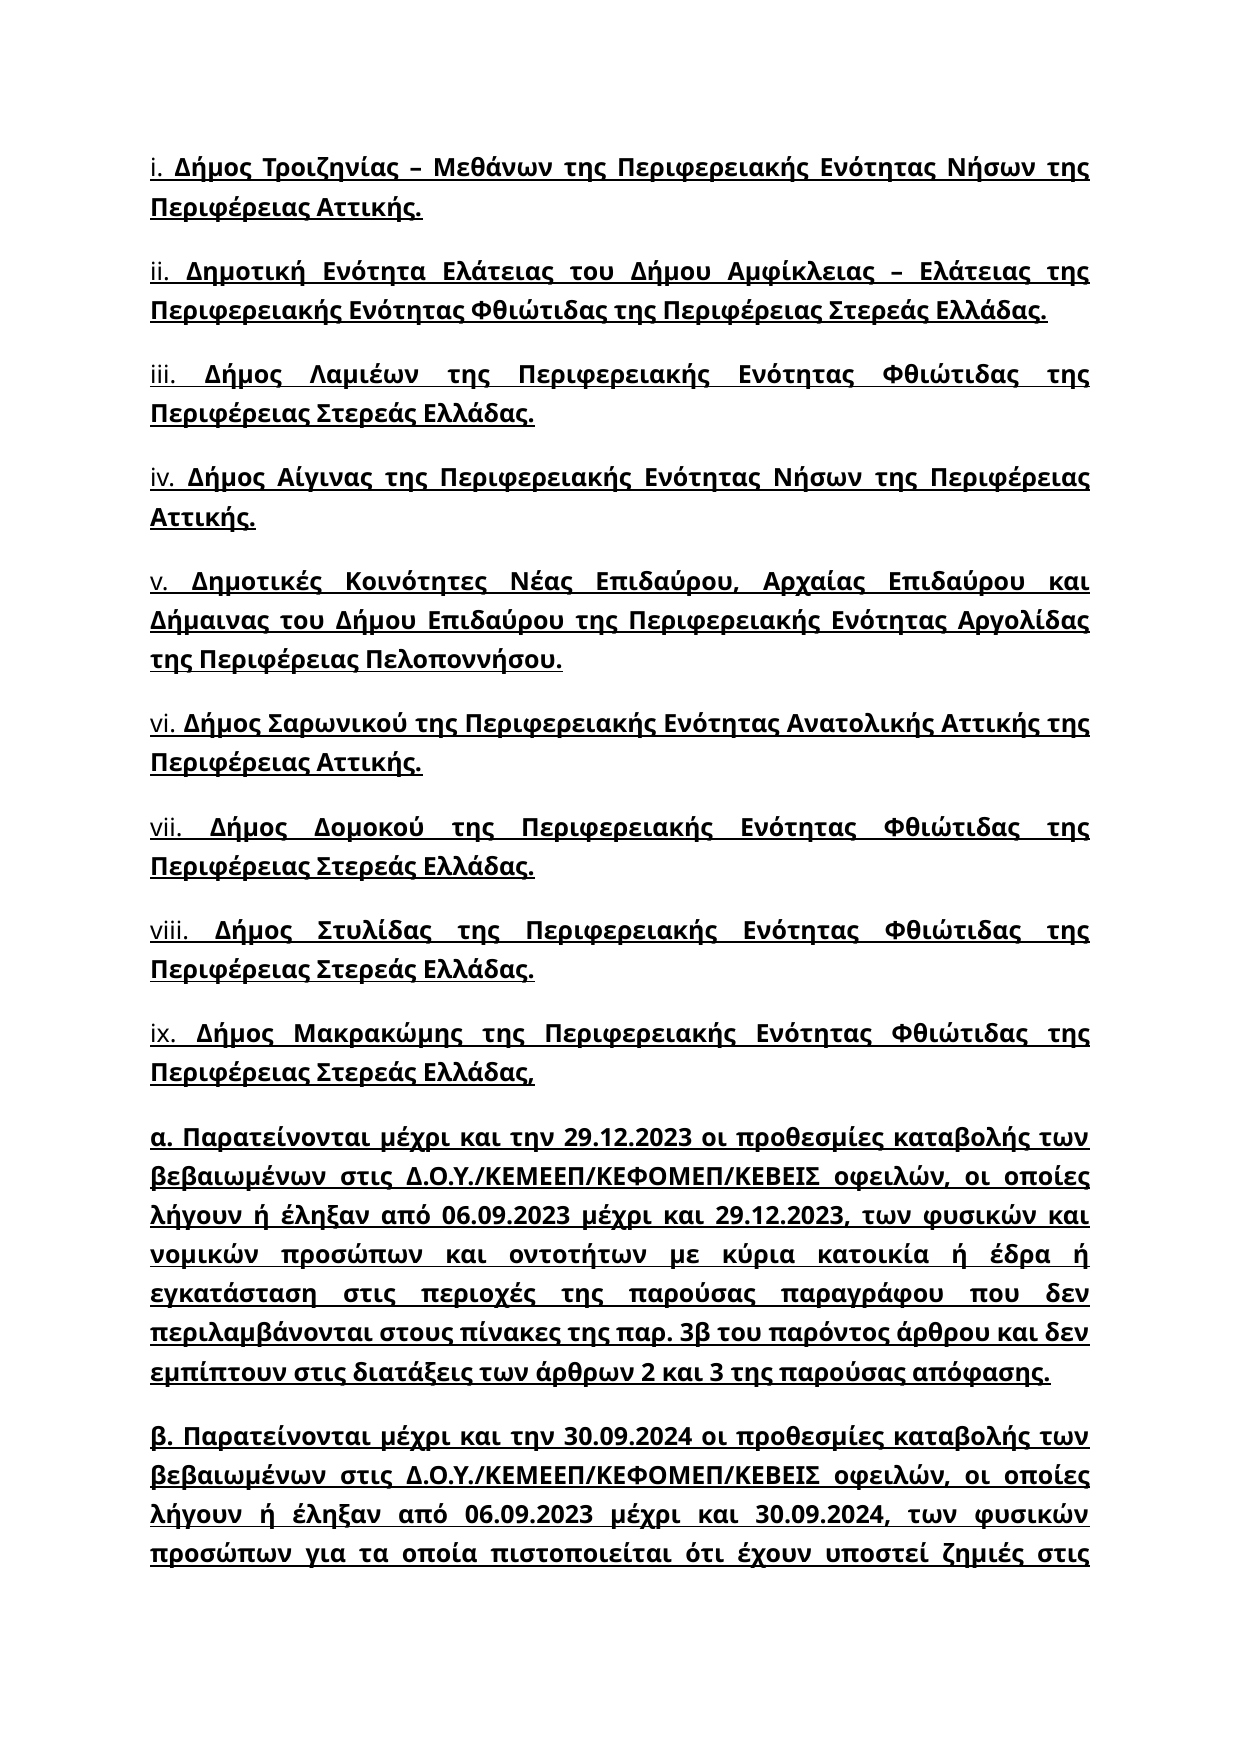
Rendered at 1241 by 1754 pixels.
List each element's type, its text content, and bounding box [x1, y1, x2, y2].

text Περιφέρειας Στερεάς Ελλάδας. [150, 840, 1090, 882]
text α. Παρατείνονται μέχρι και την 29.12.2023 οι προθεσμίες καταβολής των [150, 1119, 1090, 1148]
text viii. Δήμος Στυλίδας της Περιφερειακής Ενότητας Φθιώτιδας της [150, 912, 1090, 941]
text εμπίπτουν στις διατάξεις των άρθρων 2 και 3 της παρούσας απόφασης. [150, 1346, 1090, 1388]
text ix. Δήμος Μακρακώμης της Περιφερειακής Ενότητας Φθιώτιδας της [150, 1016, 1090, 1045]
text Περιφέρειας Στερεάς Ελλάδας. [150, 387, 1090, 430]
text ii. Δημοτική Ενότητα Ελάτειας του Δήμου Αμφίκλειας – Ελάτειας της [150, 253, 1090, 282]
text της Περιφέρειας Πελοποννήσου. [150, 633, 1090, 676]
text περιλαμβάνονται στους πίνακες της παρ. 3β του παρόντος άρθρου και δεν [150, 1307, 1090, 1344]
text i. Δήμος Τροιζηνίας – Μεθάνων της Περιφερειακής Ενότητας Νήσων της [150, 150, 1090, 179]
text iv. Δήμος Αίγινας της Περιφερειακής Ενότητας Νήσων της Περιφέρειας [150, 460, 1090, 489]
text νομικών προσώπων και οντοτήτων με κύρια κατοικία ή έδρα ή [150, 1228, 1090, 1266]
text Περιφέρειας Στερεάς Ελλάδας. [150, 943, 1090, 986]
text λήγουν ή έληξαν από 06.09.2023 μέχρι και 29.12.2023, των φυσικών και [150, 1189, 1090, 1226]
text iii. Δήμος Λαμιέων της Περιφερειακής Ενότητας Φθιώτιδας της [150, 357, 1090, 386]
text Περιφέρειας Στερεάς Ελλάδας, [150, 1047, 1090, 1089]
text Περιφερειακής Ενότητας Φθιώτιδας της Περιφέρειας Στερεάς Ελλάδας. [150, 284, 1090, 327]
text λήγουν ή έληξαν από 06.09.2023 μέχρι και 30.09.2024, των φυσικών [150, 1488, 1090, 1526]
text Αττικής. [150, 491, 1090, 533]
text προσώπων για τα οποία πιστοποιείται ότι έχουν υποστεί ζημιές στις [150, 1527, 1090, 1565]
text v. Δημοτικές Κοινότητες Νέας Επιδαύρου, Αρχαίας Επιδαύρου και [150, 563, 1090, 592]
text εγκατάσταση στις περιοχές της παρούσας παραγράφου που δεν [150, 1267, 1090, 1305]
text βεβαιωμένων στις Δ.Ο.Υ./ΚΕΜΕΕΠ/ΚΕΦΟΜΕΠ/ΚΕΒΕΙΣ οφειλών, οι οποίες [150, 1150, 1090, 1187]
text Περιφέρειας Αττικής. [150, 181, 1090, 223]
text βεβαιωμένων στις Δ.Ο.Υ./ΚΕΜΕΕΠ/ΚΕΦΟΜΕΠ/ΚΕΒΕΙΣ οφειλών, οι οποίες [150, 1449, 1090, 1486]
text vii. Δήμος Δομοκού της Περιφερειακής Ενότητας Φθιώτιδας της [150, 809, 1090, 838]
text vi. Δήμος Σαρωνικού της Περιφερειακής Ενότητας Ανατολικής Αττικής της [150, 706, 1090, 735]
text Δήμαινας του Δήμου Επιδαύρου της Περιφερειακής Ενότητας Αργολίδας [150, 594, 1090, 631]
text Περιφέρειας Αττικής. [150, 737, 1090, 779]
text β. Παρατείνονται μέχρι και την 30.09.2024 οι προθεσμίες καταβολής των [150, 1418, 1090, 1447]
